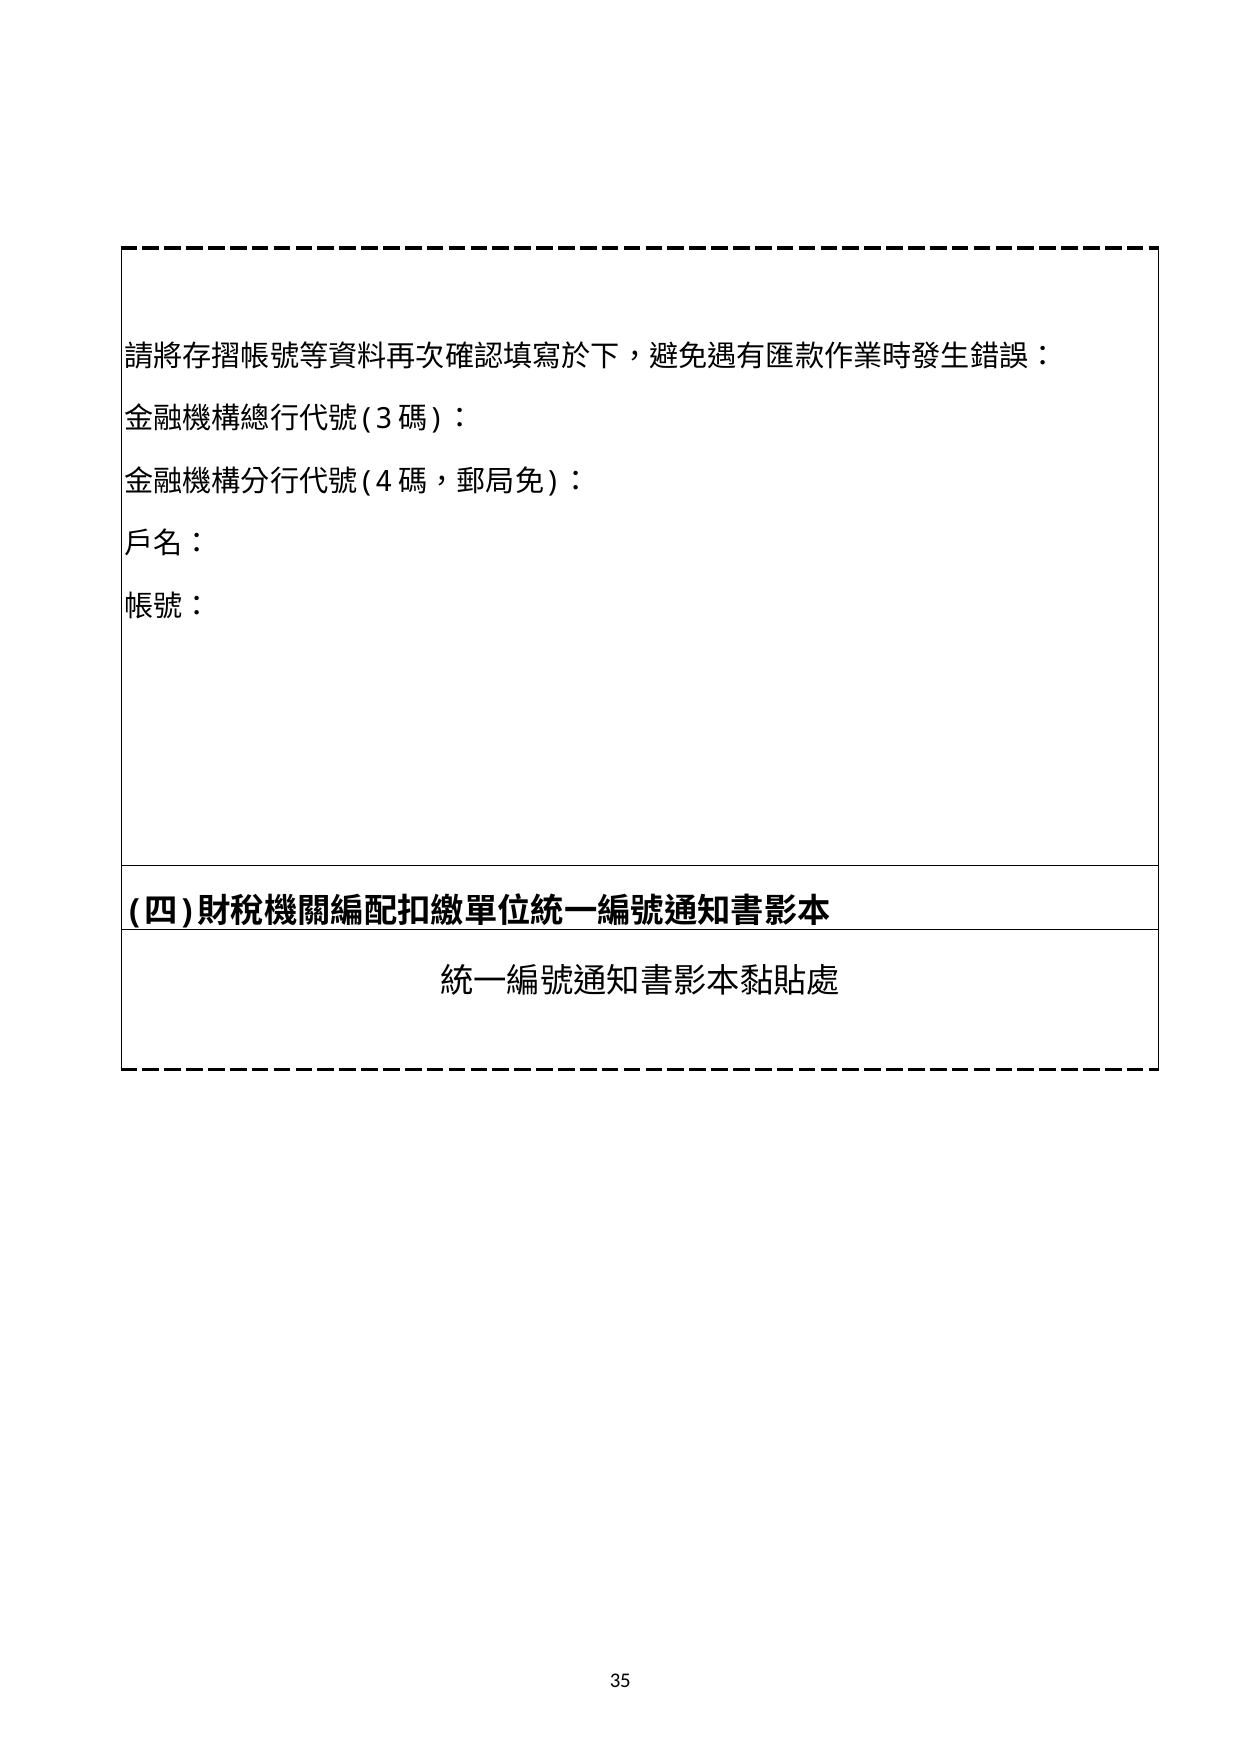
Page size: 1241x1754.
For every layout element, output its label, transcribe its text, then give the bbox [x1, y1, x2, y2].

table_cell 請將存摺帳號等資料再次確認填寫於下，避免遇有匯款作業時發生錯誤： 金融機構總行代號(3碼)： 金融機構分行代號(4碼，郵局免)： 戶名： 帳號： [122, 246, 1158, 865]
table_cell 統一編號通知書影本黏貼處 [122, 930, 1158, 1068]
table_cell (四)財稅機關編配扣繳單位統一編號通知書影本 [122, 866, 1158, 929]
